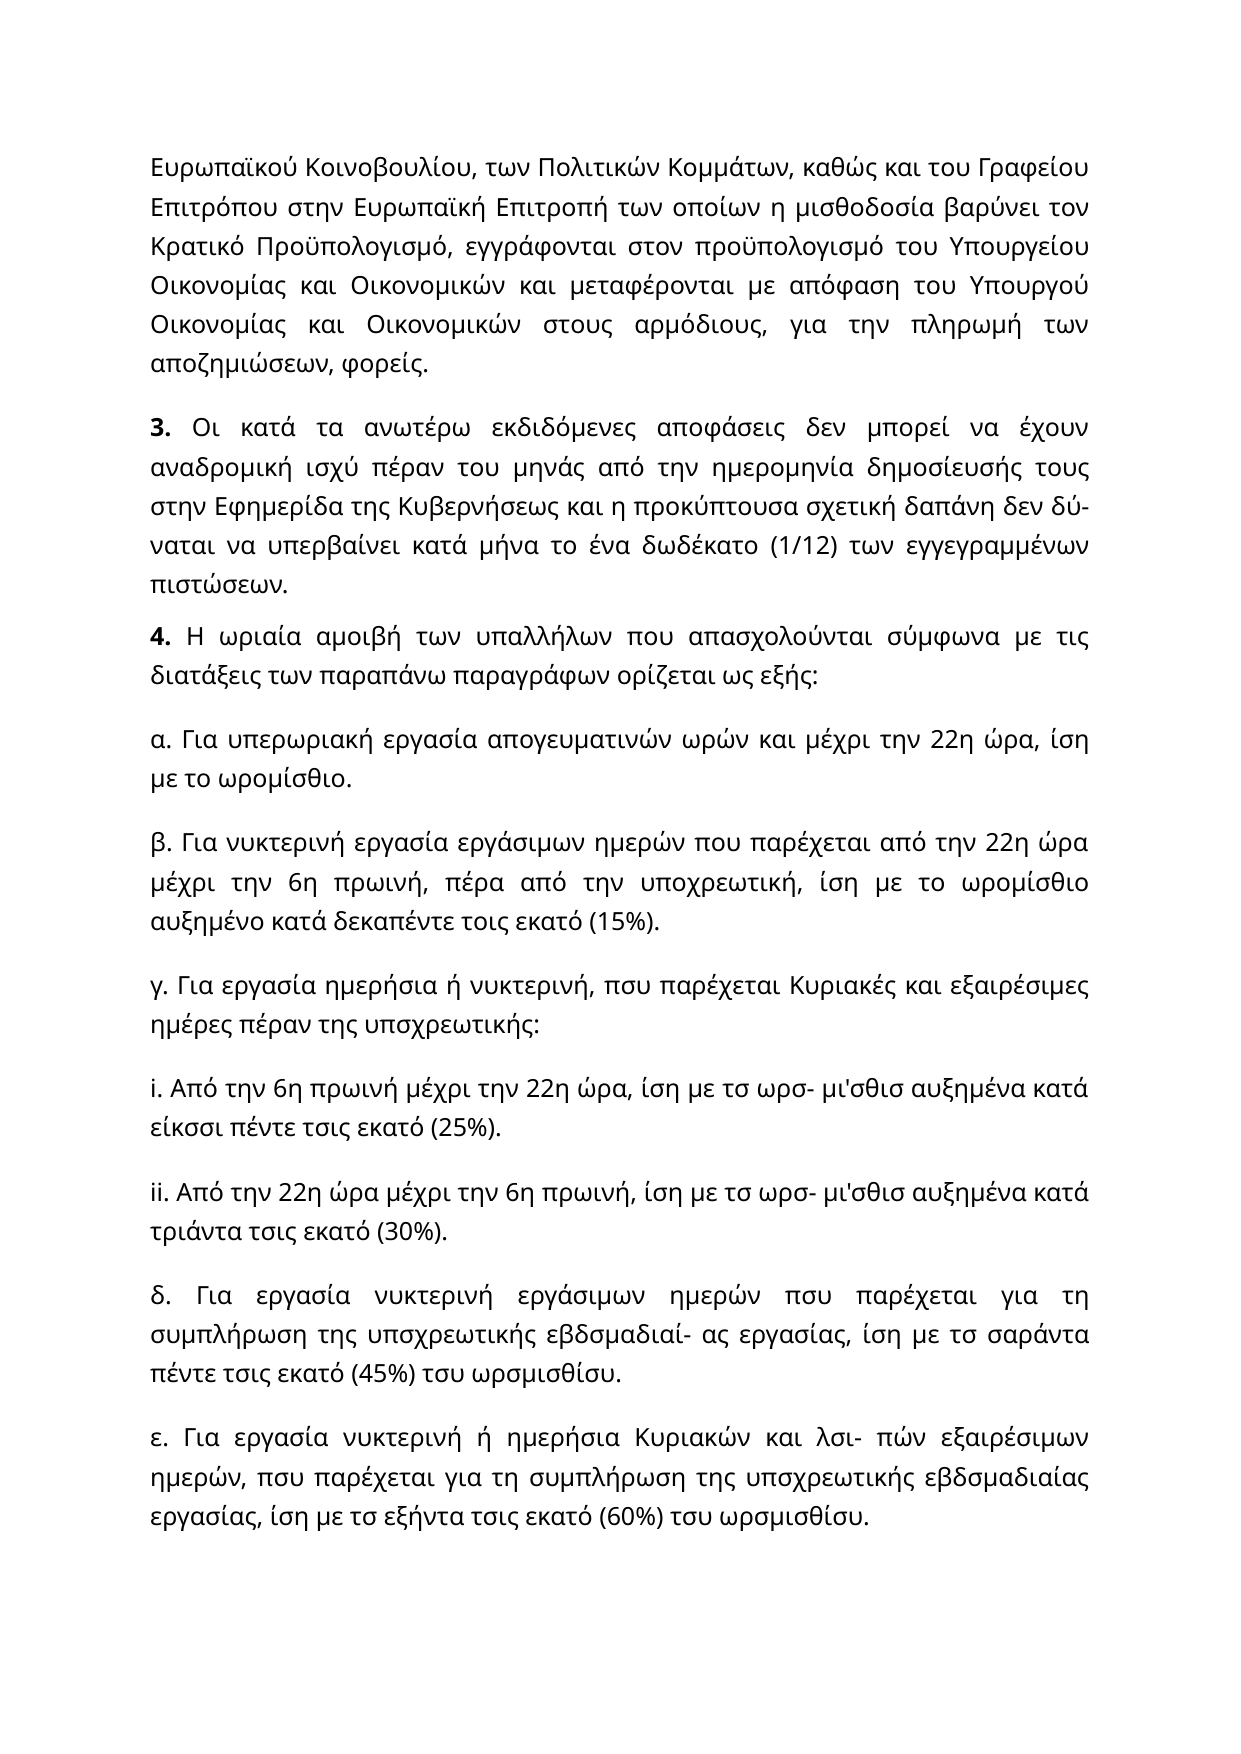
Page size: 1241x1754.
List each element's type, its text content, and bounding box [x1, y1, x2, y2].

text γ. Για εργασία ημερήσια ή νυκτερινή, πσυ παρέχεται Κυριακές και εξαιρέσιμες ημέρες πέραν της υπσχρεωτικής: [150, 967, 1090, 1041]
text i. Από την 6η πρωινή μέχρι την 22η ώρα, ίση με τσ ωρσ- μι'σθισ αυξημένα κατά είκσσι πέντε τσις εκατό (25%). [150, 1071, 1090, 1144]
text 3. Οι κατά τα ανωτέρω εκδιδόμενες αποφάσεις δεν μπορεί να έχουν αναδρομική ισχύ πέραν του μηνάς από την ημερομηνία δημοσίευσής τους στην Εφημερίδα της Κυβερνήσεως και η προκύπτουσα σχετική δαπάνη δεν δύ- ναται να υπερβαίνει κατά μήνα το ένα δωδέκατο (1/12) των εγγεγραμμένων πιστώσεων. [150, 410, 1090, 601]
text β. Για νυκτερινή εργασία εργάσιμων ημερών που παρέχεται από την 22η ώρα μέχρι την 6η πρωινή, πέρα από την υποχρεωτική, ίση με το ωρομίσθιο αυξημένο κατά δεκαπέντε τοις εκατό (15%). [150, 825, 1090, 937]
text ii. Από την 22η ώρα μέχρι την 6η πρωινή, ίση με τσ ωρσ- μι'σθισ αυξημένα κατά τριάντα τσις εκατό (30%). [150, 1174, 1090, 1247]
text ε. Για εργασία νυκτερινή ή ημερήσια Κυριακών και λσι- πών εξαιρέσιμων ημερών, πσυ παρέχεται για τη συμπλήρωση της υπσχρεωτικής εβδσμαδιαίας εργασίας, ίση με τσ εξήντα τσις εκατό (60%) τσυ ωρσμισθίσυ. [150, 1420, 1090, 1532]
text 4. Η ωριαία αμοιβή των υπαλλήλων που απασχολούνται σύμφωνα με τις διατάξεις των παραπάνω παραγράφων ορίζεται ως εξής: [150, 618, 1090, 692]
text δ. Για εργασία νυκτερινή εργάσιμων ημερών πσυ παρέχεται για τη συμπλήρωση της υπσχρεωτικής εβδσμαδιαί- ας εργασίας, ίση με τσ σαράντα πέντε τσις εκατό (45%) τσυ ωρσμισθίσυ. [150, 1277, 1090, 1390]
text α. Για υπερωριακή εργασία απογευματινών ωρών και μέχρι την 22η ώρα, ίση με το ωρομίσθιο. [150, 722, 1090, 795]
text Ευρωπαϊκού Κοινοβουλίου, των Πολιτικών Κομμάτων, καθώς και του Γραφείου Επιτρόπου στην Ευρωπαϊκή Επιτροπή των οποίων η μισθοδοσία βαρύνει τον Κρατικό Προϋπολογισμό, εγγράφονται στον προϋπολογισμό του Υπουργείου Οικονομίας και Οικονομικών και μεταφέρονται με απόφαση του Υπουργού Οικονομίας και Οικονομικών στους αρμόδιους, για την πληρωμή των αποζημιώσεων, φορείς. [150, 150, 1090, 380]
